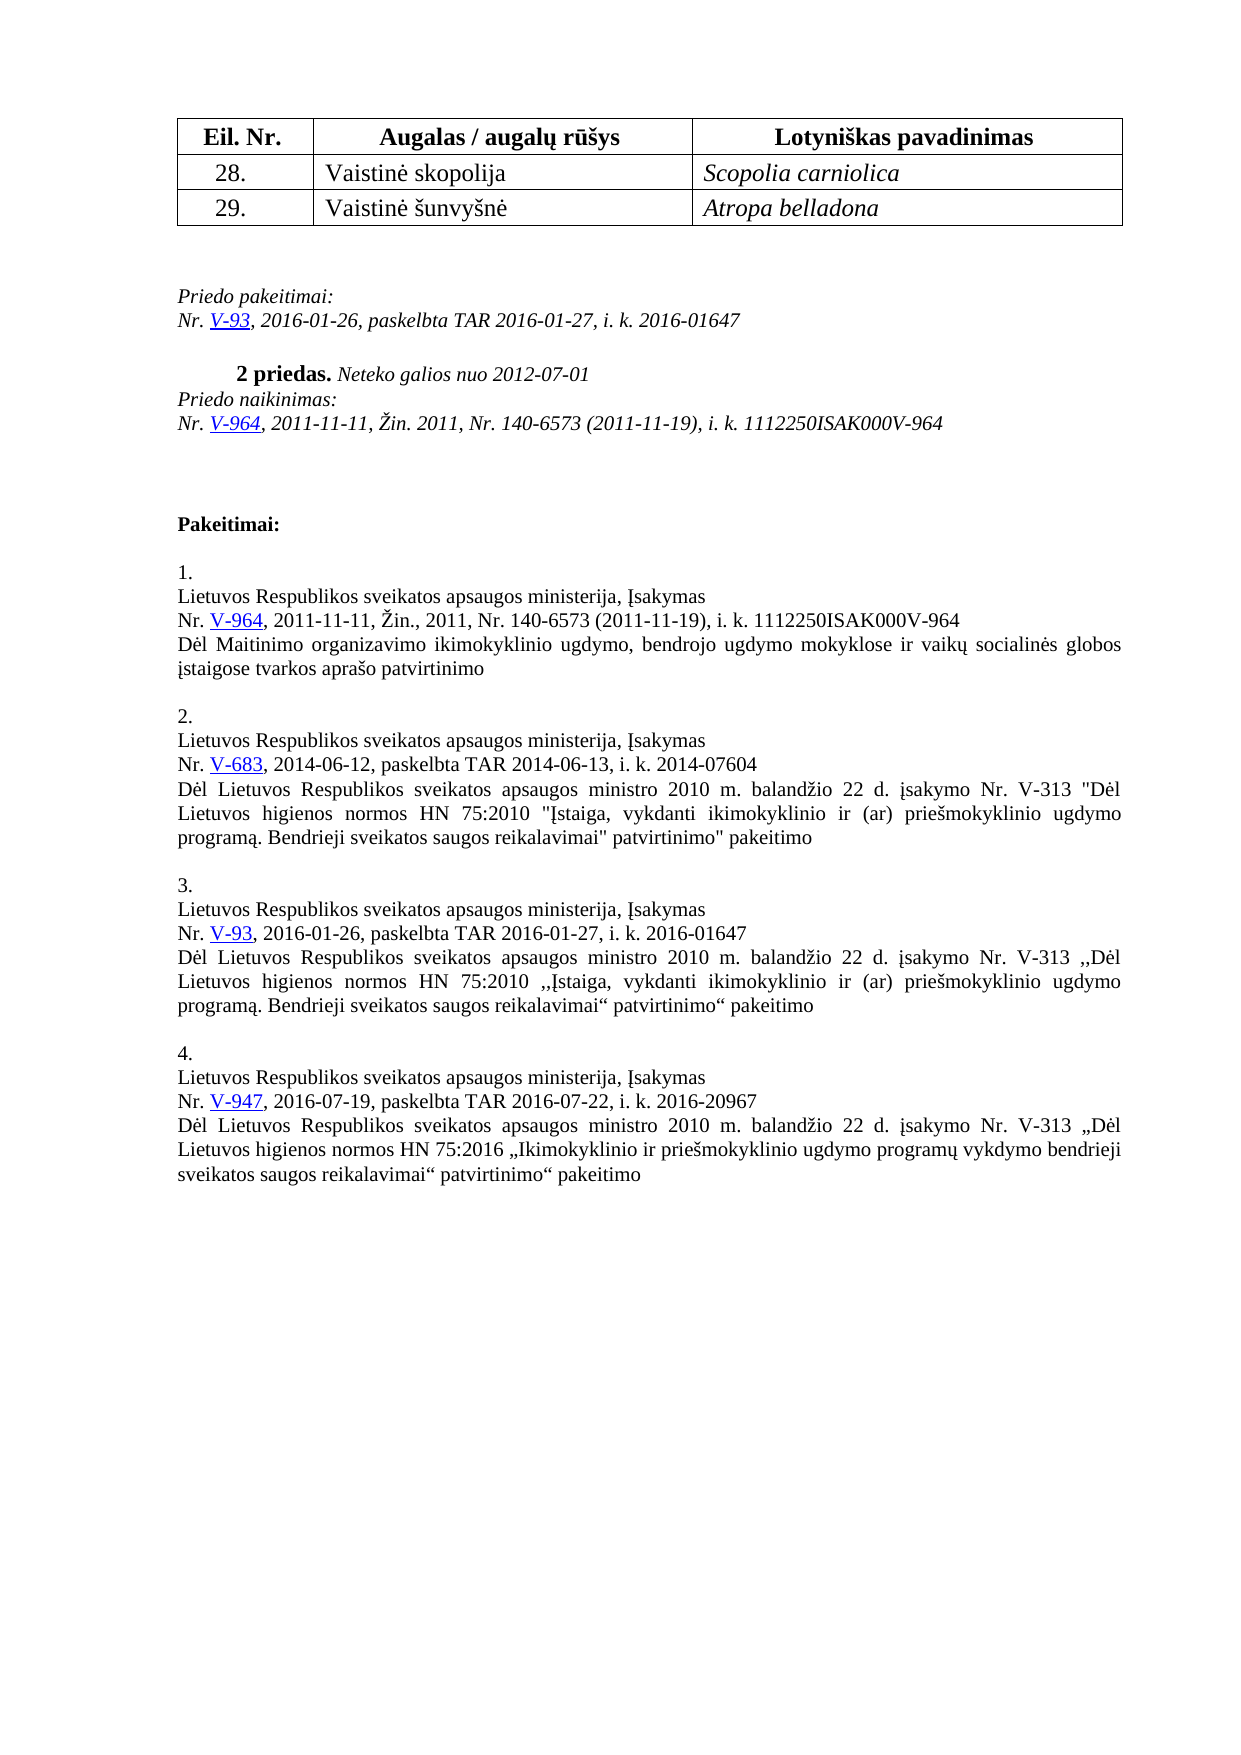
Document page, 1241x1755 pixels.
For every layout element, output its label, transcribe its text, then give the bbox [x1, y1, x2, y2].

table_cell Atropa belladona [693, 190, 1122, 225]
text Nr. V-964, 2011-11-11, Žin. 2011, Nr. 140-6573 (2011-11-19), i. k. 1112250ISAK000V-964 [177, 411, 1122, 435]
table_header Augalas / augalų rūšys [314, 119, 692, 154]
table_cell 29. [178, 190, 313, 225]
text Priedo naikinimas: [177, 387, 1122, 411]
text Priedo pakeitimai: [177, 283, 1122, 308]
text Nr. V-93, 2016-01-26, paskelbta TAR 2016-01-27, i. k. 2016-01647 [177, 308, 1122, 332]
text Pakeitimai: [177, 512, 1122, 536]
text Lietuvos Respublikos sveikatos apsaugos ministerija, Įsakymas [177, 728, 1122, 752]
text Lietuvos Respublikos sveikatos apsaugos ministerija, Įsakymas [177, 584, 1122, 608]
text Dėl Lietuvos Respublikos sveikatos apsaugos ministro 2010 m. balandžio 22 d. įsakymo Nr. V-313 „Dėl Lietuvos higienos normos HN 75:2016 „Ikimokyklinio ir priešmokyklinio ugdymo programų vykdymo bendrieji sveikatos saugos reikalavimai“ patvirtinimo“ pakeitimo [177, 1113, 1122, 1186]
text Dėl Maitinimo organizavimo ikimokyklinio ugdymo, bendrojo ugdymo mokyklose ir vaikų socialinės globos įstaigose tvarkos aprašo patvirtinimo [177, 632, 1122, 680]
text 2. [177, 704, 1122, 728]
table_cell Vaistinė šunvyšnė [314, 190, 692, 225]
text 2 priedas. Neteko galios nuo 2012-07-01 [177, 360, 1122, 387]
text Nr. V-93, 2016-01-26, paskelbta TAR 2016-01-27, i. k. 2016-01647 [177, 921, 1122, 945]
table_header Eil. Nr. [178, 119, 313, 154]
text Dėl Lietuvos Respublikos sveikatos apsaugos ministro 2010 m. balandžio 22 d. įsakymo Nr. V-313 ,,Dėl Lietuvos higienos normos HN 75:2010 ,,Įstaiga, vykdanti ikimokyklinio ir (ar) priešmokyklinio ugdymo programą. Bendrieji sveikatos saugos reikalavimai“ patvirtinimo“ pakeitimo [177, 945, 1122, 1017]
text 4. [177, 1041, 1122, 1065]
text Nr. V-964, 2011-11-11, Žin., 2011, Nr. 140-6573 (2011-11-19), i. k. 1112250ISAK000V-964 [177, 608, 1122, 632]
table_cell 28. [178, 155, 313, 189]
text Dėl Lietuvos Respublikos sveikatos apsaugos ministro 2010 m. balandžio 22 d. įsakymo Nr. V-313 "Dėl Lietuvos higienos normos HN 75:2010 "Įstaiga, vykdanti ikimokyklinio ir (ar) priešmokyklinio ugdymo programą. Bendrieji sveikatos saugos reikalavimai" patvirtinimo" pakeitimo [177, 776, 1122, 849]
text 1. [177, 560, 1122, 584]
text 3. [177, 873, 1122, 897]
text Nr. V-683, 2014-06-12, paskelbta TAR 2014-06-13, i. k. 2014-07604 [177, 752, 1122, 776]
table_cell Scopolia carniolica [693, 155, 1122, 189]
text Lietuvos Respublikos sveikatos apsaugos ministerija, Įsakymas [177, 1065, 1122, 1089]
text Lietuvos Respublikos sveikatos apsaugos ministerija, Įsakymas [177, 897, 1122, 921]
table_cell Vaistinė skopolija [314, 155, 692, 189]
table_header Lotyniškas pavadinimas [693, 119, 1122, 154]
text Nr. V-947, 2016-07-19, paskelbta TAR 2016-07-22, i. k. 2016-20967 [177, 1089, 1122, 1113]
